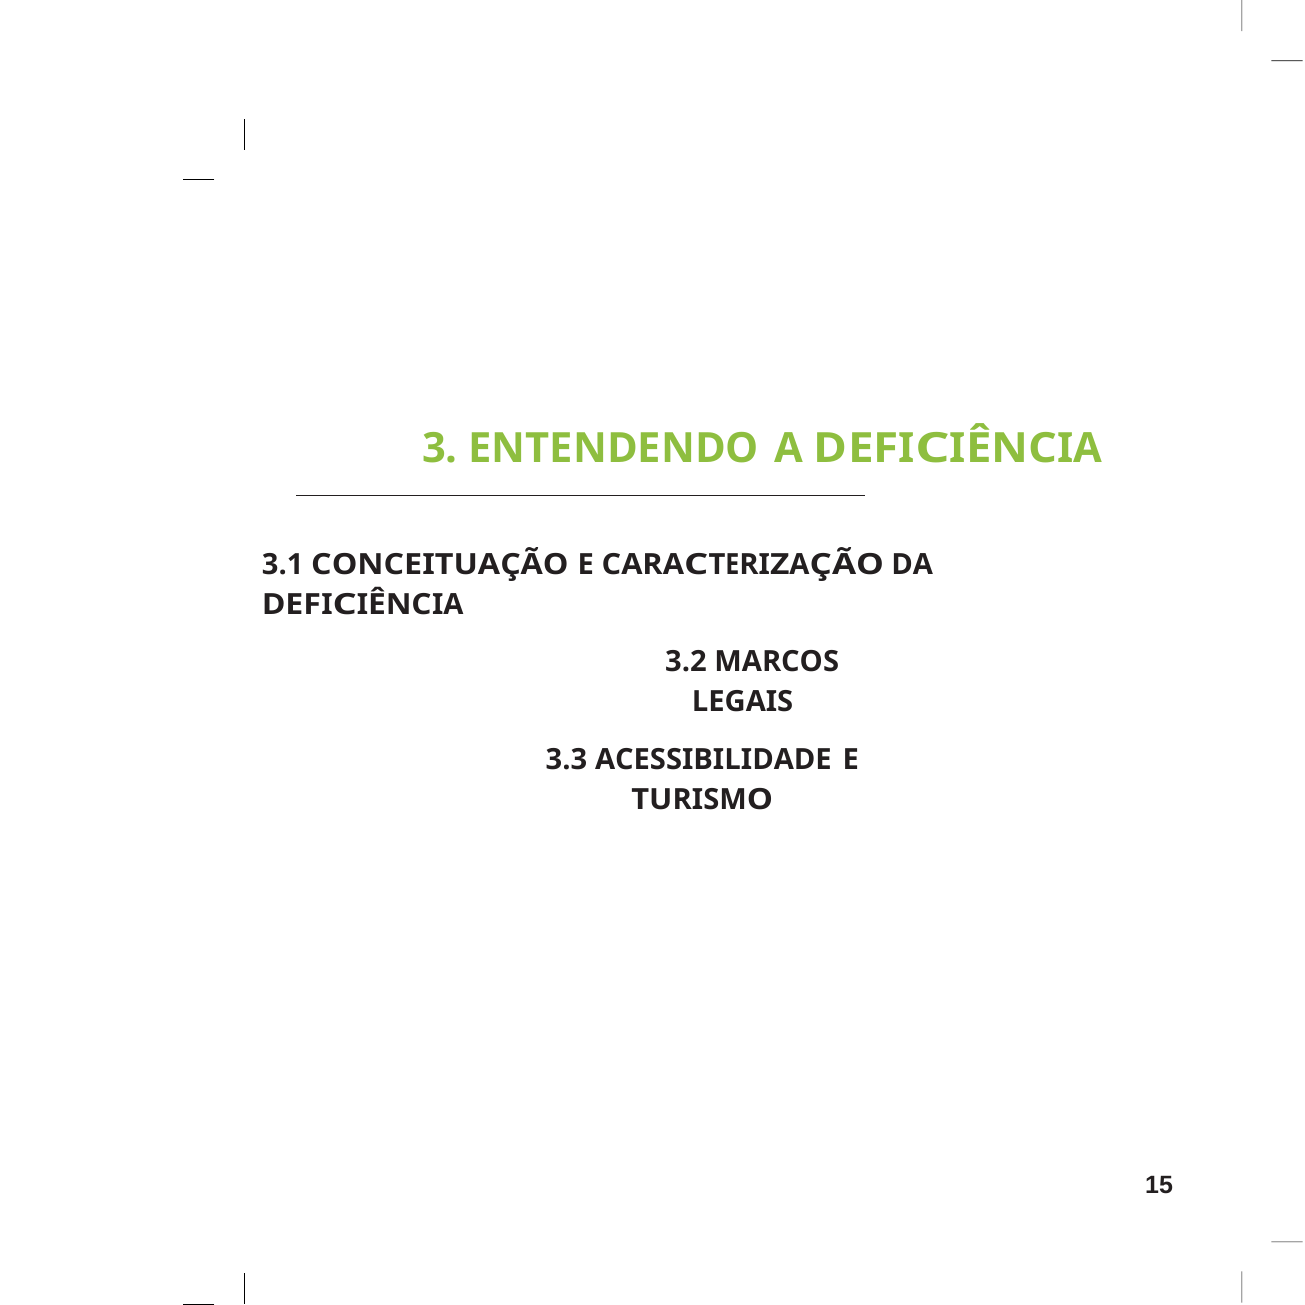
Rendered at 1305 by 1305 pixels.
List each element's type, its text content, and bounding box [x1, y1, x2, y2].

text 3.2 MARCOS LEGAIS [607, 641, 877, 720]
text 3. ENTENDENDO A DEFICIÊNCIA [422, 418, 903, 475]
text 15 [1145, 1169, 1271, 1198]
text 3 [1036, 477, 1056, 503]
text 3 [978, 455, 1056, 578]
text 3.3 ACESSIBILIDADE E TURISMO [497, 738, 903, 818]
text 3.1 CONCEITUAÇÃO E CARACTERIZAÇÃO DA DEFICIÊNCIA [262, 543, 903, 623]
text 3 [978, 420, 1056, 457]
